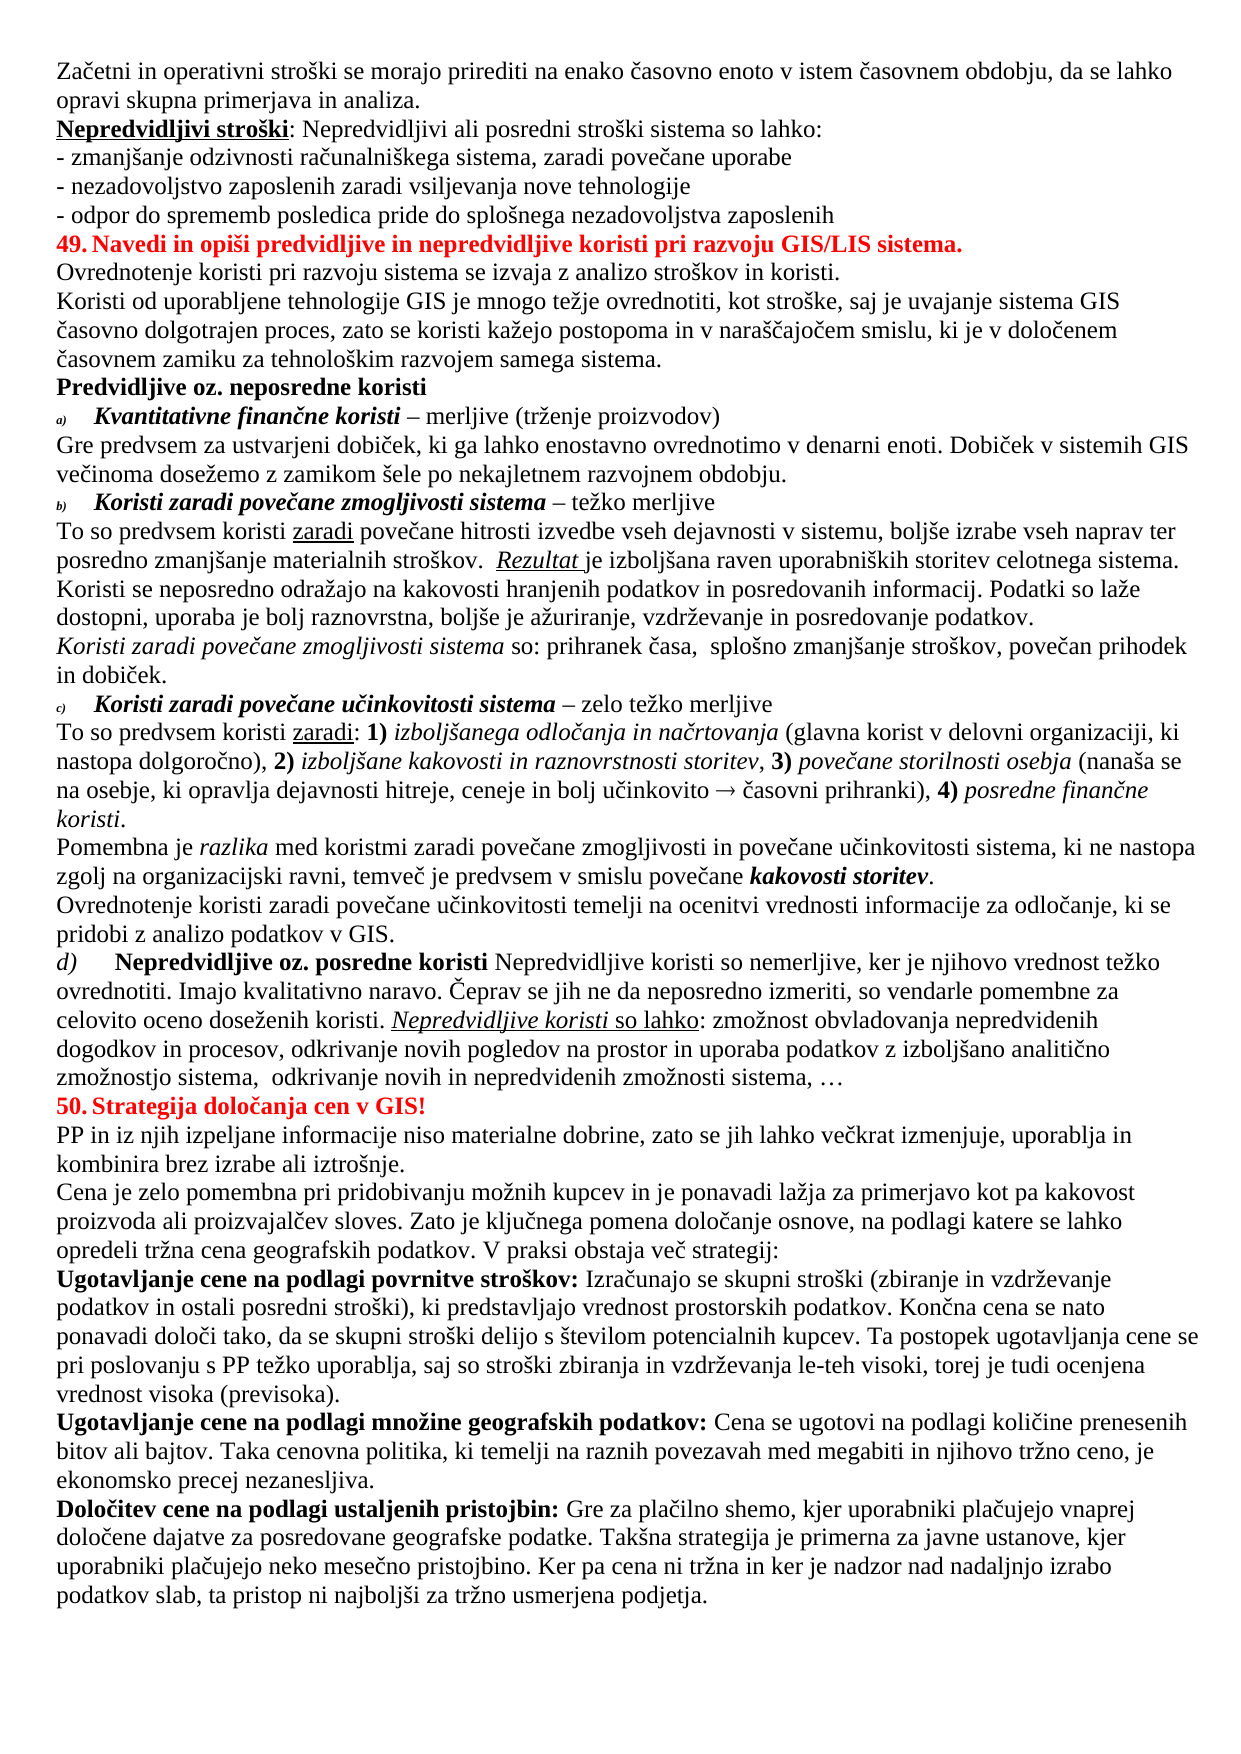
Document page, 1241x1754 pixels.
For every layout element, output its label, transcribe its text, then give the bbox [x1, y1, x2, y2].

text Določitev cene na podlagi ustaljenih pristojbin: Gre za plačilno shemo, kjer uporabniki plačujejo vnaprej določene dajatve za posredovane geografske podatke. Takšna strategija je primerna za javne ustanove, kjer uporabniki plačujejo neko mesečno pristojbino. Ker pa cena ni tržna in ker je nadzor nad nadaljnjo izrabo podatkov slab, ta pristop ni najboljši za tržno usmerjena podjetja. [56, 1494, 1200, 1609]
text Ovrednotenje koristi pri razvoju sistema se izvaja z analizo stroškov in koristi. [56, 257, 1200, 286]
text - nezadovoljstvo zaposlenih zaradi vsiljevanja nove tehnologije [56, 171, 1200, 200]
list Koristi zaradi povečane učinkovitosti sistema – zelo težko merljive [56, 689, 1200, 717]
text Ugotavljanje cene na podlagi množine geografskih podatkov: Cena se ugotovi na podlagi količine prenesenih bitov ali bajtov. Taka cenovna politika, ki temelji na raznih povezavah med megabiti in njihovo tržno ceno, je ekonomsko precej nezanesljiva. [56, 1407, 1200, 1494]
text Gre predvsem za ustvarjeni dobiček, ki ga lahko enostavno ovrednotimo v denarni enoti. Dobiček v sistemih GIS večinoma dosežemo z zamikom šele po nekajletnem razvojnem obdobju. [56, 430, 1200, 487]
text To so predvsem koristi zaradi: 1) izboljšanega odločanja in načrtovanja (glavna korist v delovni organizaciji, ki nastopa dolgoročno), 2) izboljšane kakovosti in raznovrstnosti storitev, 3) povečane storilnosti osebja (nanaša se na osebje, ki opravlja dejavnosti hitreje, ceneje in bolj učinkovito  časovni prihranki), 4) posredne finančne koristi. [56, 717, 1200, 832]
text Koristi zaradi povečane zmogljivosti sistema so: prihranek časa, splošno zmanjšanje stroškov, povečan prihodek in dobiček. [56, 631, 1200, 689]
list Koristi zaradi povečane zmogljivosti sistema – težko merljive [56, 487, 1200, 516]
text PP in iz njih izpeljane informacije niso materialne dobrine, zato se jih lahko večkrat izmenjuje, uporablja in kombinira brez izrabe ali iztrošnje. [56, 1120, 1200, 1177]
subtitle Strategija določanja cen v GIS! [56, 1091, 1200, 1120]
subtitle Nepredvidljivi stroški: Nepredvidljivi ali posredni stroški sistema so lahko: [56, 114, 1200, 142]
text To so predvsem koristi zaradi povečane hitrosti izvedbe vseh dejavnosti v sistemu, boljše izrabe vseh naprav ter posredno zmanjšanje materialnih stroškov. Rezultat je izboljšana raven uporabniških storitev celotnega sistema. Koristi se neposredno odražajo na kakovosti hranjenih podatkov in posredovanih informacij. Podatki so laže dostopni, uporaba je bolj raznovrstna, boljše je ažuriranje, vzdrževanje in posredovanje podatkov. [56, 516, 1200, 631]
text d) Nepredvidljive oz. posredne koristi Nepredvidljive koristi so nemerljive, ker je njihovo vrednost težko ovrednotiti. Imajo kvalitativno naravo. Čeprav se jih ne da neposredno izmeriti, so vendarle pomembne za celovito oceno doseženih koristi. Nepredvidljive koristi so lahko: zmožnost obvladovanja nepredvidenih dogodkov in procesov, odkrivanje novih pogledov na prostor in uporaba podatkov z izboljšano analitično zmožnostjo sistema, odkrivanje novih in nepredvidenih zmožnosti sistema, … [56, 947, 1200, 1091]
text - zmanjšanje odzivnosti računalniškega sistema, zaradi povečane uporabe [56, 142, 1200, 171]
subtitle Navedi in opiši predvidljive in nepredvidljive koristi pri razvoju GIS/LIS sistema. [56, 229, 1200, 257]
text Cena je zelo pomembna pri pridobivanju možnih kupcev in je ponavadi lažja za primerjavo kot pa kakovost proizvoda ali proizvajalčev sloves. Zato je ključnega pomena določanje osnove, na podlagi katere se lahko opredeli tržna cena geografskih podatkov. V praksi obstaja več strategij: [56, 1177, 1200, 1264]
text Ovrednotenje koristi zaradi povečane učinkovitosti temelji na ocenitvi vrednosti informacije za odločanje, ki se pridobi z analizo podatkov v GIS. [56, 890, 1200, 947]
list Kvantitativne finančne koristi – merljive (trženje proizvodov) [56, 401, 1200, 430]
text Ugotavljanje cene na podlagi povrnitve stroškov: Izračunajo se skupni stroški (zbiranje in vzdrževanje podatkov in ostali posredni stroški), ki predstavljajo vrednost prostorskih podatkov. Končna cena se nato ponavadi določi tako, da se skupni stroški delijo s številom potencialnih kupcev. Ta postopek ugotavljanja cene se pri poslovanju s PP težko uporablja, saj so stroški zbiranja in vzdrževanja le-teh visoki, torej je tudi ocenjena vrednost visoka (previsoka). [56, 1264, 1200, 1407]
text Koristi od uporabljene tehnologije GIS je mnogo težje ovrednotiti, kot stroške, saj je uvajanje sistema GIS časovno dolgotrajen proces, zato se koristi kažejo postopoma in v naraščajočem smislu, ki je v določenem časovnem zamiku za tehnološkim razvojem samega sistema. [56, 286, 1200, 372]
text Pomembna je razlika med koristmi zaradi povečane zmogljivosti in povečane učinkovitosti sistema, ki ne nastopa zgolj na organizacijski ravni, temveč je predvsem v smislu povečane kakovosti storitev. [56, 832, 1200, 890]
text Začetni in operativni stroški se morajo prirediti na enako časovno enoto v istem časovnem obdobju, da se lahko opravi skupna primerjava in analiza. [56, 56, 1200, 114]
text Predvidljive oz. neposredne koristi [56, 372, 1200, 401]
text - odpor do sprememb posledica pride do splošnega nezadovoljstva zaposlenih [56, 200, 1200, 229]
